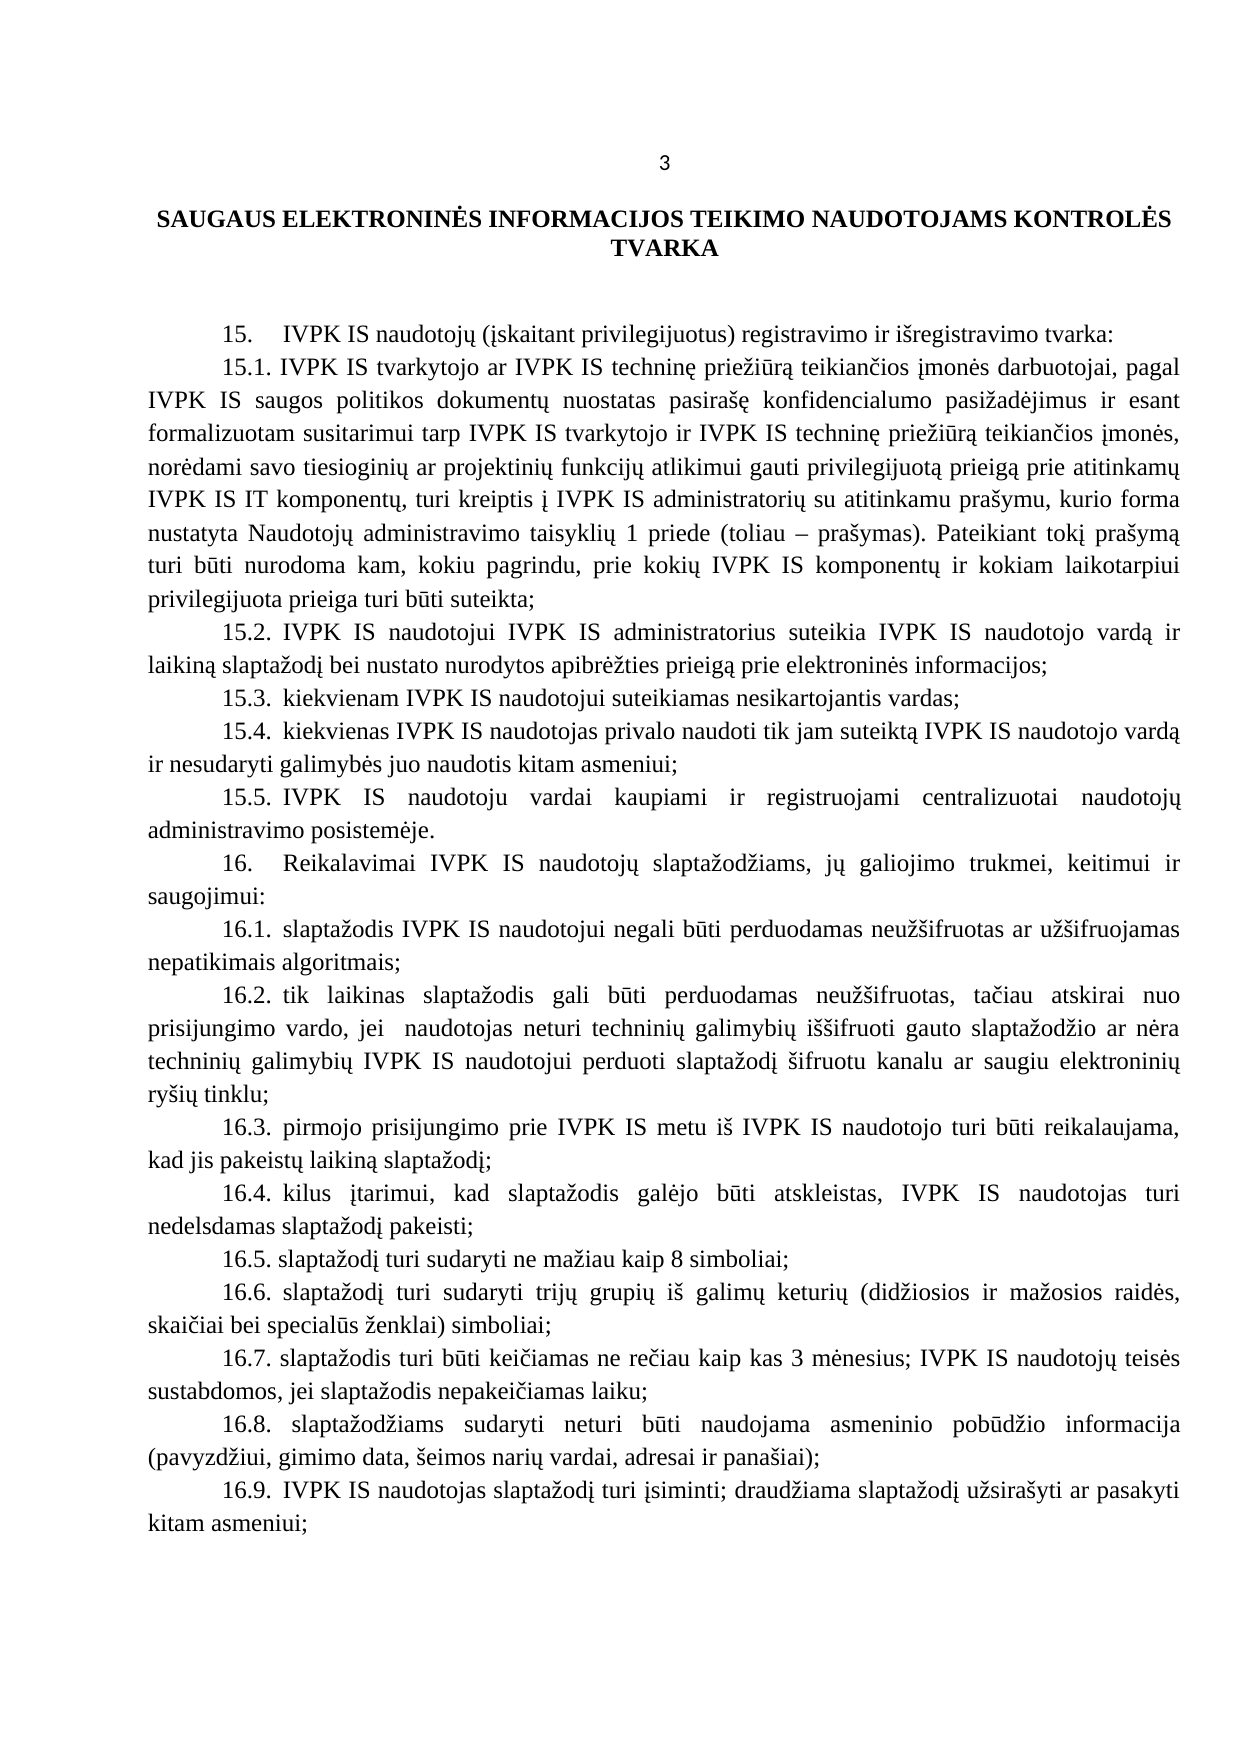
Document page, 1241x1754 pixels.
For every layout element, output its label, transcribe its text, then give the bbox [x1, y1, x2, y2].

text 15.3. kiekvienam IVPK IS naudotojui suteikiamas nesikartojantis vardas; [148, 683, 1181, 711]
text 15.4. kiekvienas IVPK IS naudotojas privalo naudoti tik jam suteiktą IVPK IS naudotojo vardą ir nesudaryti galimybės juo naudotis kitam asmeniui; [148, 716, 1181, 777]
text 16. Reikalavimai IVPK IS naudotojų slaptažodžiams, jų galiojimo trukmei, keitimui ir saugojimui: [148, 848, 1181, 909]
text 15.5. IVPK IS naudotoju vardai kaupiami ir registruojami centralizuotai naudotojų administravimo posistemėje. [148, 782, 1181, 843]
text 16.8. slaptažodžiams sudaryti neturi būti naudojama asmeninio pobūdžio informacija (pavyzdžiui, gimimo data, šeimos narių vardai, adresai ir panašiai); [148, 1409, 1181, 1471]
text 16.1. slaptažodis IVPK IS naudotojui negali būti perduodamas neužšifruotas ar užšifruojamas nepatikimais algoritmais; [148, 914, 1181, 976]
text 15.1. IVPK IS tvarkytojo ar IVPK IS techninę priežiūrą teikiančios įmonės darbuotojai, pagal IVPK IS saugos politikos dokumentų nuostatas pasirašę konfidencialumo pasižadėjimus ir esant formalizuotam susitarimui tarp IVPK IS tvarkytojo ir IVPK IS techninę priežiūrą teikiančios įmonės, norėdami savo tiesioginių ar projektinių funkcijų atlikimui gauti privilegijuotą prieigą prie atitinkamų IVPK IS IT komponentų, turi kreiptis į IVPK IS administratorių su atitinkamu prašymu, kurio forma nustatyta Naudotojų administravimo taisyklių 1 priede (toliau – prašymas). Pateikiant tokį prašymą turi būti nurodoma kam, kokiu pagrindu, prie kokių IVPK IS komponentų ir kokiam laikotarpiui privilegijuota prieiga turi būti suteikta; [148, 352, 1181, 612]
text 16.5. slaptažodį turi sudaryti ne mažiau kaip 8 simboliai; [148, 1244, 1181, 1273]
text 16.9. IVPK IS naudotojas slaptažodį turi įsiminti; draudžiama slaptažodį užsirašyti ar pasakyti kitam asmeniui; [148, 1475, 1181, 1537]
text 16.2. tik laikinas slaptažodis gali būti perduodamas neužšifruotas, tačiau atskirai nuo prisijungimo vardo, jei naudotojas neturi techninių galimybių iššifruoti gauto slaptažodžio ar nėra techninių galimybių IVPK IS naudotojui perduoti slaptažodį šifruotu kanalu ar saugiu elektroninių ryšių tinklu; [148, 980, 1181, 1108]
text 16.4. kilus įtarimui, kad slaptažodis galėjo būti atskleistas, IVPK IS naudotojas turi nedelsdamas slaptažodį pakeisti; [148, 1178, 1181, 1240]
text 15.2. IVPK IS naudotojui IVPK IS administratorius suteikia IVPK IS naudotojo vardą ir laikiną slaptažodį bei nustato nurodytos apibrėžties prieigą prie elektroninės informacijos; [148, 617, 1181, 678]
text 16.3. pirmojo prisijungimo prie IVPK IS metu iš IVPK IS naudotojo turi būti reikalaujama, kad jis pakeistų laikiną slaptažodį; [148, 1112, 1181, 1174]
text 16.7. slaptažodis turi būti keičiamas ne rečiau kaip kas 3 mėnesius; IVPK IS naudotojų teisės sustabdomos, jei slaptažodis nepakeičiamas laiku; [148, 1343, 1181, 1405]
text 16.6. slaptažodį turi sudaryti trijų grupių iš galimų keturių (didžiosios ir mažosios raidės, skaičiai bei specialūs ženklai) simboliai; [148, 1277, 1181, 1339]
text Saugaus ELEKTRONINĖS INFORMACIJOS teikimo naudotojams kontrolės tvarka [148, 204, 1181, 262]
text 15. IVPK IS naudotojų (įskaitant privilegijuotus) registravimo ir išregistravimo tvarka: [148, 319, 1181, 348]
